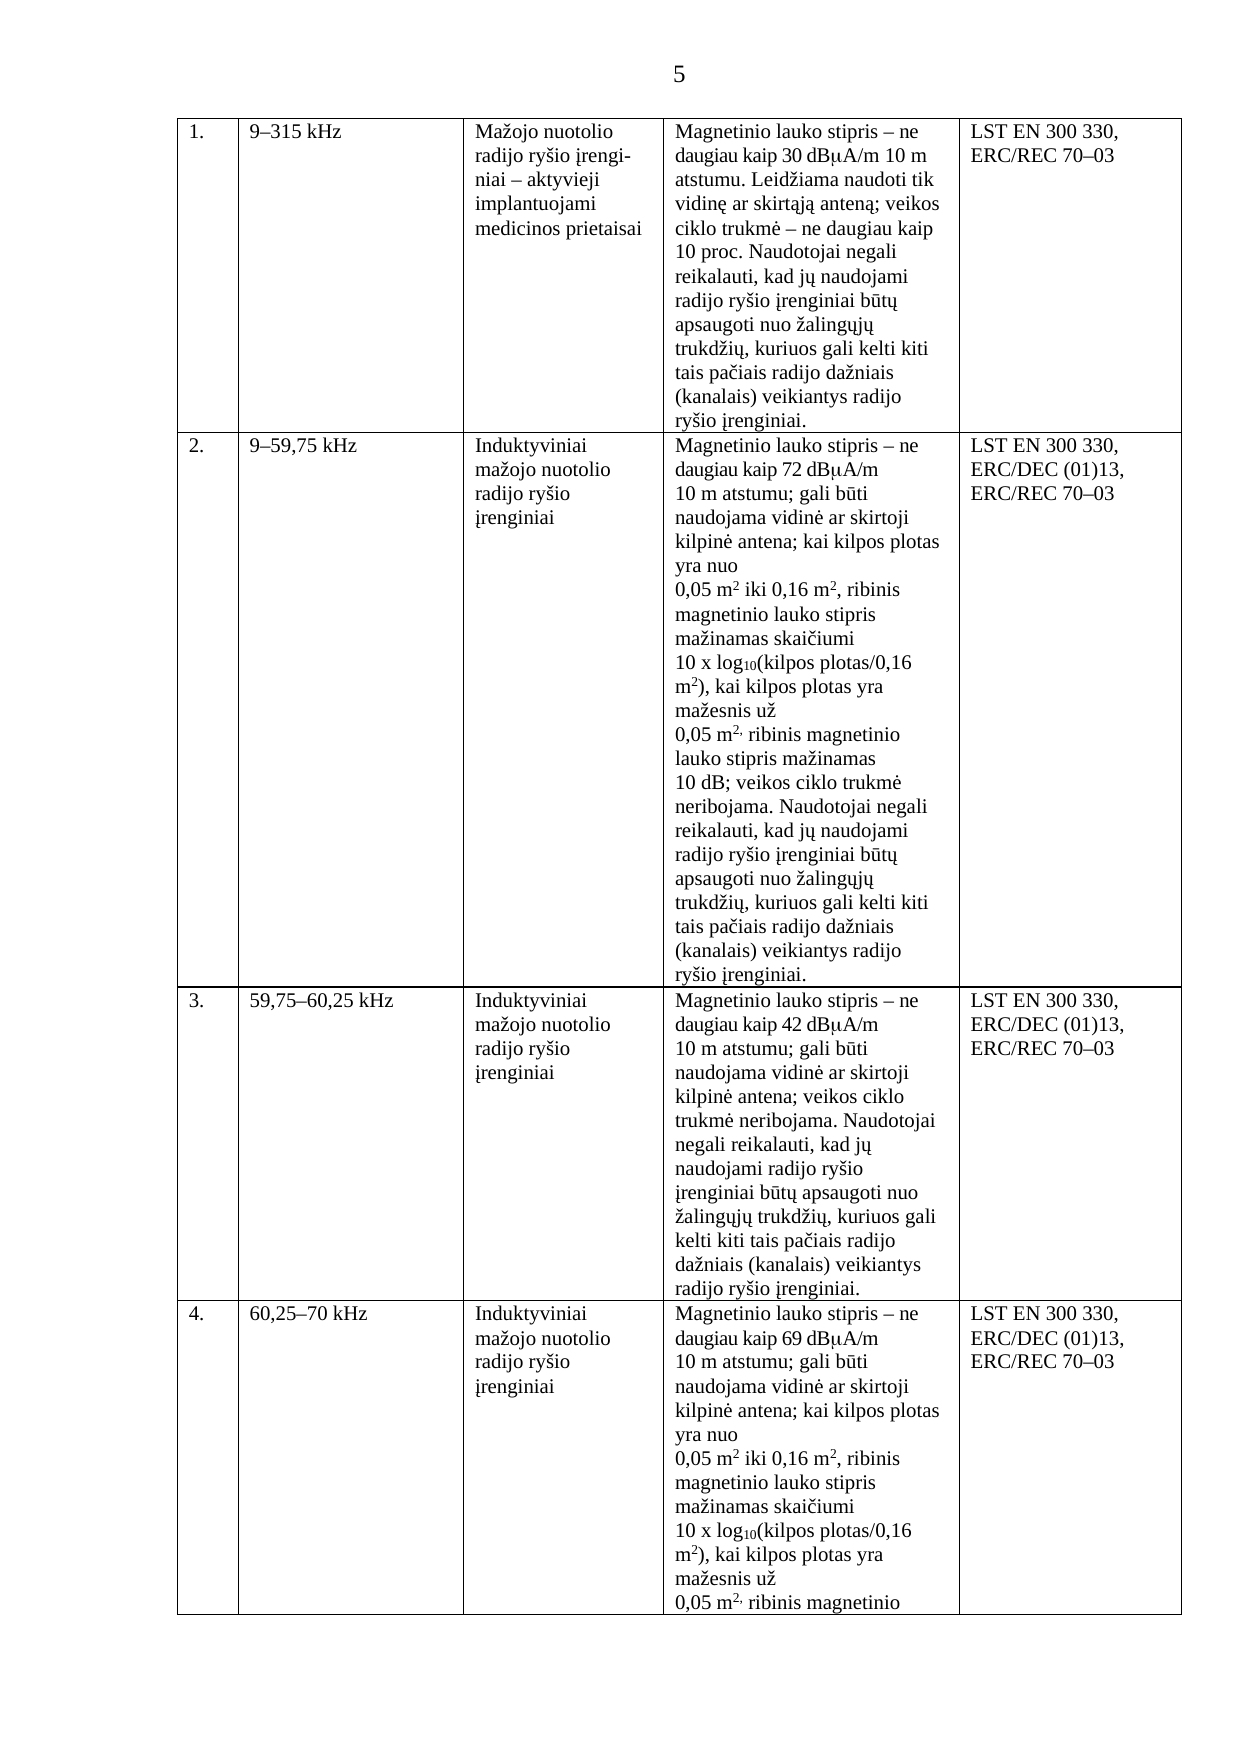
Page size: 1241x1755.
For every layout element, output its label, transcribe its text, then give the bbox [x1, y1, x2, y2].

table_cell Magnetinio lauko stipris – ne daugiau kaip 30 dBA/m 10 m atstumu. Leidžiama naudoti tik vidinę ar skirtąją anteną; veikos ciklo trukmė – ne daugiau kaip 10 proc. Naudotojai negali reikalauti, kad jų naudojami radijo ryšio įrenginiai būtų apsaugoti nuo žalingųjų trukdžių, kuriuos gali kelti kiti tais pačiais radijo dažniais (kanalais) veikiantys radijo ryšio įrenginiai. [664, 119, 959, 432]
table_cell 9–59,75 kHz [239, 433, 463, 986]
table_cell Induktyviniai mažojo nuotolio radijo ryšio įrenginiai [464, 988, 663, 1300]
table_cell 2. [178, 433, 238, 986]
table_cell Mažojo nuotolio radijo ryšio įrengi-niai – aktyvieji implantuojami medicinos prietaisai [464, 119, 663, 432]
table_cell LST EN 300 330, ERC/DEC (01)13, ERC/REC 70–03 [960, 433, 1181, 986]
table_cell LST EN 300 330, ERC/DEC (01)13, ERC/REC 70–03 [960, 1301, 1181, 1614]
table_cell 3. [178, 988, 238, 1300]
table_cell Magnetinio lauko stipris – ne daugiau kaip 42 dBA/m 10 m atstumu; gali būti naudojama vidinė ar skirtoji kilpinė antena; veikos ciklo trukmė neribojama. Naudotojai negali reikalauti, kad jų naudojami radijo ryšio įrenginiai būtų apsaugoti nuo žalingųjų trukdžių, kuriuos gali kelti kiti tais pačiais radijo dažniais (kanalais) veikiantys radijo ryšio įrenginiai. [664, 988, 959, 1300]
table_cell Induktyviniai mažojo nuotolio radijo ryšio įrenginiai [464, 433, 663, 986]
table_cell LST EN 300 330, ERC/REC 70–03 [960, 119, 1181, 432]
table_cell 59,75–60,25 kHz [239, 988, 463, 1300]
table_cell Induktyviniai mažojo nuotolio radijo ryšio įrenginiai [464, 1301, 663, 1614]
table_cell 1. [178, 119, 238, 432]
table_cell Magnetinio lauko stipris – ne daugiau kaip 69 dBA/m 10 m atstumu; gali būti naudojama vidinė ar skirtoji kilpinė antena; kai kilpos plotas yra nuo 0,05 m2 iki 0,16 m2, ribinis magnetinio lauko stipris mažinamas skaičiumi 10 x log10(kilpos plotas/0,16 m2), kai kilpos plotas yra mažesnis už 0,05 m2, ribinis magnetinio [664, 1301, 959, 1614]
table_cell LST EN 300 330, ERC/DEC (01)13, ERC/REC 70–03 [960, 988, 1181, 1300]
table_cell Magnetinio lauko stipris – ne daugiau kaip 72 dBA/m 10 m atstumu; gali būti naudojama vidinė ar skirtoji kilpinė antena; kai kilpos plotas yra nuo 0,05 m2 iki 0,16 m2, ribinis magnetinio lauko stipris mažinamas skaičiumi 10 x log10(kilpos plotas/0,16 m2), kai kilpos plotas yra mažesnis už 0,05 m2, ribinis magnetinio lauko stipris mažinamas 10 dB; veikos ciklo trukmė neribojama. Naudotojai negali reikalauti, kad jų naudojami radijo ryšio įrenginiai būtų apsaugoti nuo žalingųjų trukdžių, kuriuos gali kelti kiti tais pačiais radijo dažniais (kanalais) veikiantys radijo ryšio įrenginiai. [664, 433, 959, 986]
table_cell 60,25–70 kHz [239, 1301, 463, 1614]
table_cell 9–315 kHz [239, 119, 463, 432]
table_cell 4. [178, 1301, 238, 1614]
